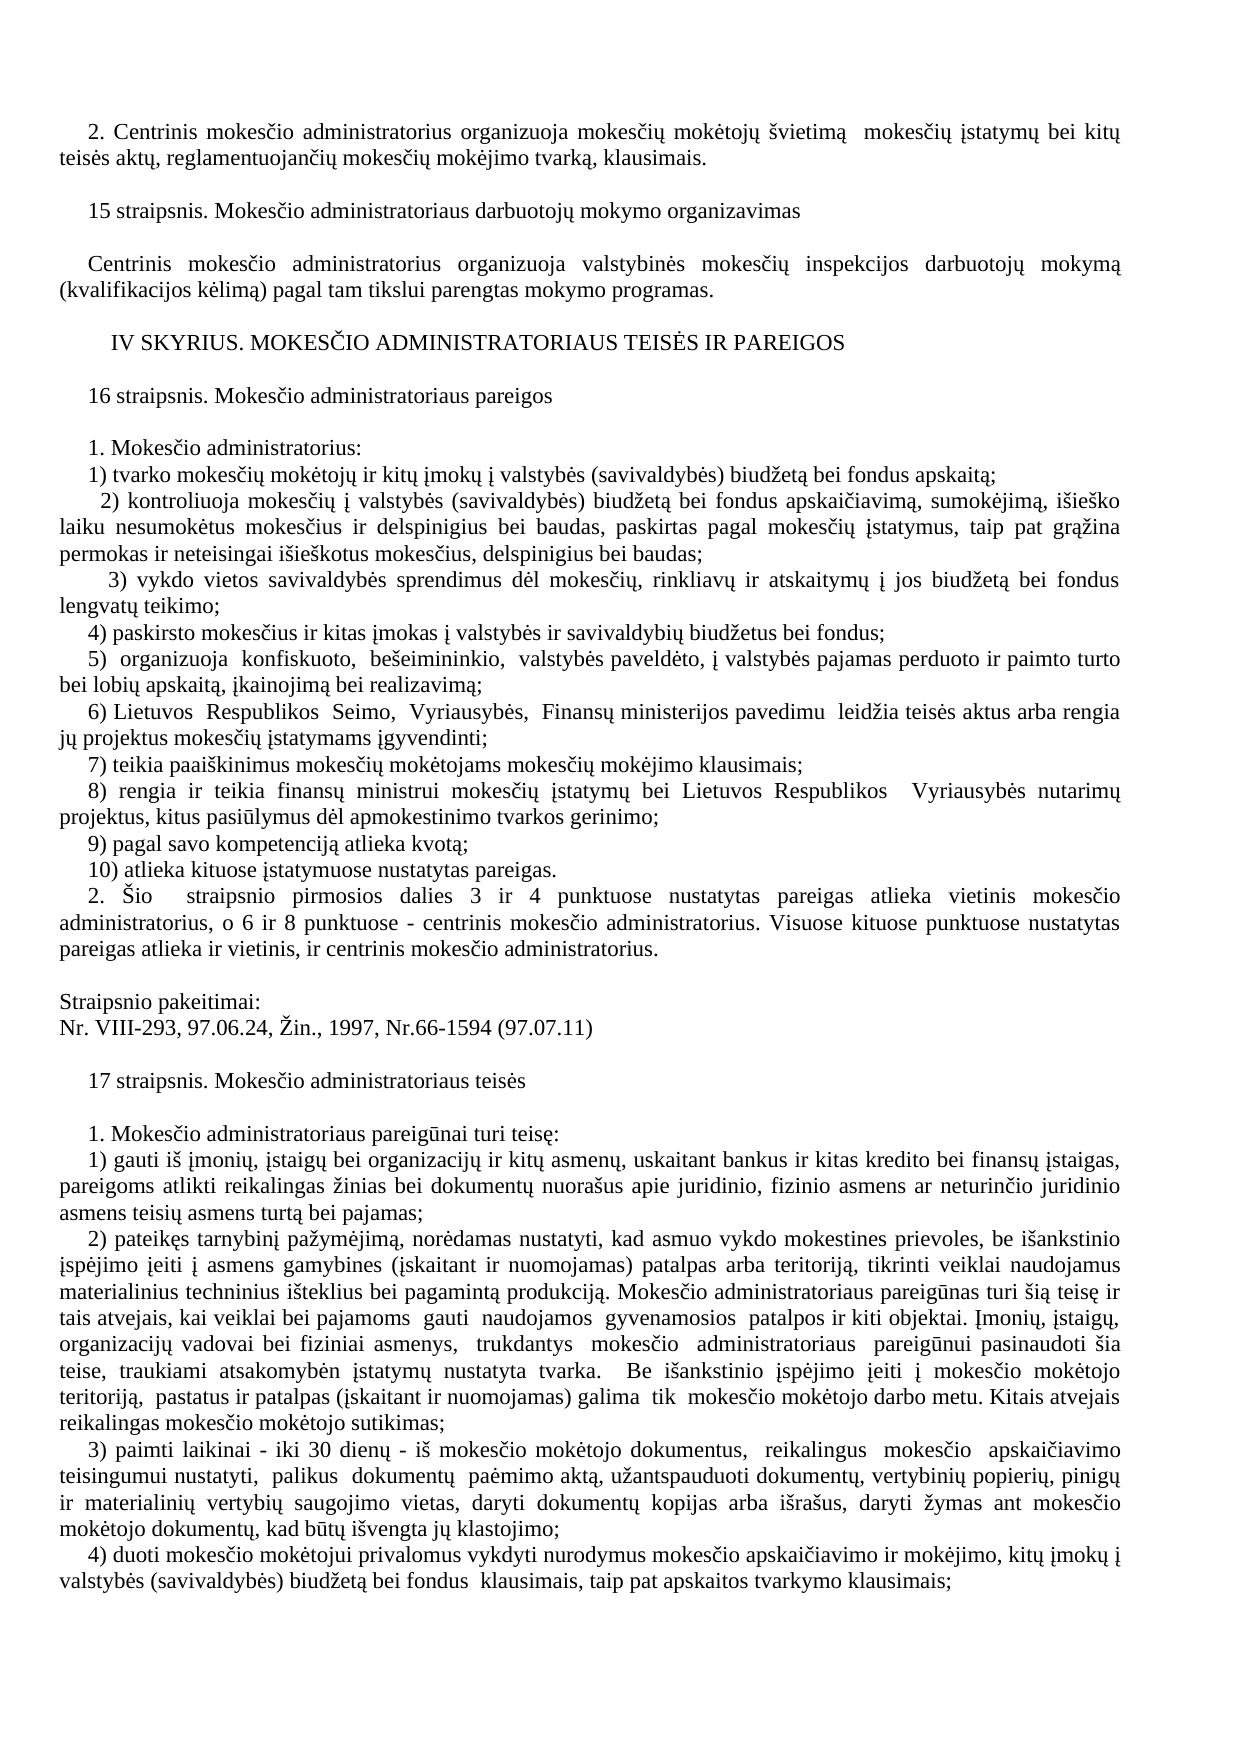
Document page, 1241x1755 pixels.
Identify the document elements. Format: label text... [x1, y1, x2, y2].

text 6) Lietuvos Respublikos Seimo, Vyriausybės, Finansų ministerijos pavedimu leidžia teisės aktus arba rengia jų projektus mokesčių įstatymams įgyvendinti; [59, 698, 1122, 751]
text 15 straipsnis. Mokesčio administratoriaus darbuotojų mokymo organizavimas [59, 197, 1122, 223]
text 7) teikia paaiškinimus mokesčių mokėtojams mokesčių mokėjimo klausimais; [59, 751, 1122, 777]
text 2) kontroliuoja mokesčių į valstybės (savivaldybės) biudžetą bei fondus apskaičiavimą, sumokėjimą, išieško laiku nesumokėtus mokesčius ir delspinigius bei baudas, paskirtas pagal mokesčių įstatymus, taip pat grąžina permokas ir neteisingai išieškotus mokesčius, delspinigius bei baudas; [59, 487, 1122, 566]
text IV SKYRIUS. MOKESČIO ADMINISTRATORIAUS TEISĖS IR PAREIGOS [59, 329, 1122, 355]
text 4) paskirsto mokesčius ir kitas įmokas į valstybės ir savivaldybių biudžetus bei fondus; [59, 619, 1122, 645]
text 3) vykdo vietos savivaldybės sprendimus dėl mokesčių, rinkliavų ir atskaitymų į jos biudžetą bei fondus lengvatų teikimo; [59, 566, 1122, 619]
text Nr. VIII-293, 97.06.24, Žin., 1997, Nr.66-1594 (97.07.11) [59, 1014, 1122, 1041]
text 8) rengia ir teikia finansų ministrui mokesčių įstatymų bei Lietuvos Respublikos Vyriausybės nutarimų projektus, kitus pasiūlymus dėl apmokestinimo tvarkos gerinimo; [59, 777, 1122, 830]
text 5) organizuoja konfiskuoto, bešeimininkio, valstybės paveldėto, į valstybės pajamas perduoto ir paimto turto bei lobių apskaitą, įkainojimą bei realizavimą; [59, 645, 1122, 698]
text 10) atlieka kituose įstatymuose nustatytas pareigas. [59, 856, 1122, 882]
text Straipsnio pakeitimai: [59, 988, 1122, 1014]
text 1) tvarko mokesčių mokėtojų ir kitų įmokų į valstybės (savivaldybės) biudžetą bei fondus apskaitą; [59, 461, 1122, 487]
text 2) pateikęs tarnybinį pažymėjimą, norėdamas nustatyti, kad asmuo vykdo mokestines prievoles, be išankstinio įspėjimo įeiti į asmens gamybines (įskaitant ir nuomojamas) patalpas arba teritoriją, tikrinti veiklai naudojamus materialinius techninius išteklius bei pagamintą produkciją. Mokesčio administratoriaus pareigūnas turi šią teisę ir tais atvejais, kai veiklai bei pajamoms gauti naudojamos gyvenamosios patalpos ir kiti objektai. Įmonių, įstaigų, organizacijų vadovai bei fiziniai asmenys, trukdantys mokesčio administratoriaus pareigūnui pasinaudoti šia teise, traukiami atsakomybėn įstatymų nustatyta tvarka. Be išankstinio įspėjimo įeiti į mokesčio mokėtojo teritoriją, pastatus ir patalpas (įskaitant ir nuomojamas) galima tik mokesčio mokėtojo darbo metu. Kitais atvejais reikalingas mokesčio mokėtojo sutikimas; [59, 1225, 1122, 1436]
text 2. Centrinis mokesčio administratorius organizuoja mokesčių mokėtojų švietimą mokesčių įstatymų bei kitų teisės aktų, reglamentuojančių mokesčių mokėjimo tvarką, klausimais. [59, 118, 1122, 171]
text Centrinis mokesčio administratorius organizuoja valstybinės mokesčių inspekcijos darbuotojų mokymą (kvalifikacijos kėlimą) pagal tam tikslui parengtas mokymo programas. [59, 250, 1122, 303]
text 1. Mokesčio administratoriaus pareigūnai turi teisę: [59, 1119, 1122, 1146]
text 17 straipsnis. Mokesčio administratoriaus teisės [59, 1067, 1122, 1093]
text 3) paimti laikinai - iki 30 dienų - iš mokesčio mokėtojo dokumentus, reikalingus mokesčio apskaičiavimo teisingumui nustatyti, palikus dokumentų paėmimo aktą, užantspauduoti dokumentų, vertybinių popierių, pinigų ir materialinių vertybių saugojimo vietas, daryti dokumentų kopijas arba išrašus, daryti žymas ant mokesčio mokėtojo dokumentų, kad būtų išvengta jų klastojimo; [59, 1436, 1122, 1541]
text 16 straipsnis. Mokesčio administratoriaus pareigos [59, 382, 1122, 408]
text 9) pagal savo kompetenciją atlieka kvotą; [59, 830, 1122, 856]
text 1. Mokesčio administratorius: [59, 434, 1122, 461]
text 4) duoti mokesčio mokėtojui privalomus vykdyti nurodymus mokesčio apskaičiavimo ir mokėjimo, kitų įmokų į valstybės (savivaldybės) biudžetą bei fondus klausimais, taip pat apskaitos tvarkymo klausimais; [59, 1541, 1122, 1594]
text 2. Šio straipsnio pirmosios dalies 3 ir 4 punktuose nustatytas pareigas atlieka vietinis mokesčio administratorius, o 6 ir 8 punktuose - centrinis mokesčio administratorius. Visuose kituose punktuose nustatytas pareigas atlieka ir vietinis, ir centrinis mokesčio administratorius. [59, 882, 1122, 961]
text 1) gauti iš įmonių, įstaigų bei organizacijų ir kitų asmenų, uskaitant bankus ir kitas kredito bei finansų įstaigas, pareigoms atlikti reikalingas žinias bei dokumentų nuorašus apie juridinio, fizinio asmens ar neturinčio juridinio asmens teisių asmens turtą bei pajamas; [59, 1146, 1122, 1225]
